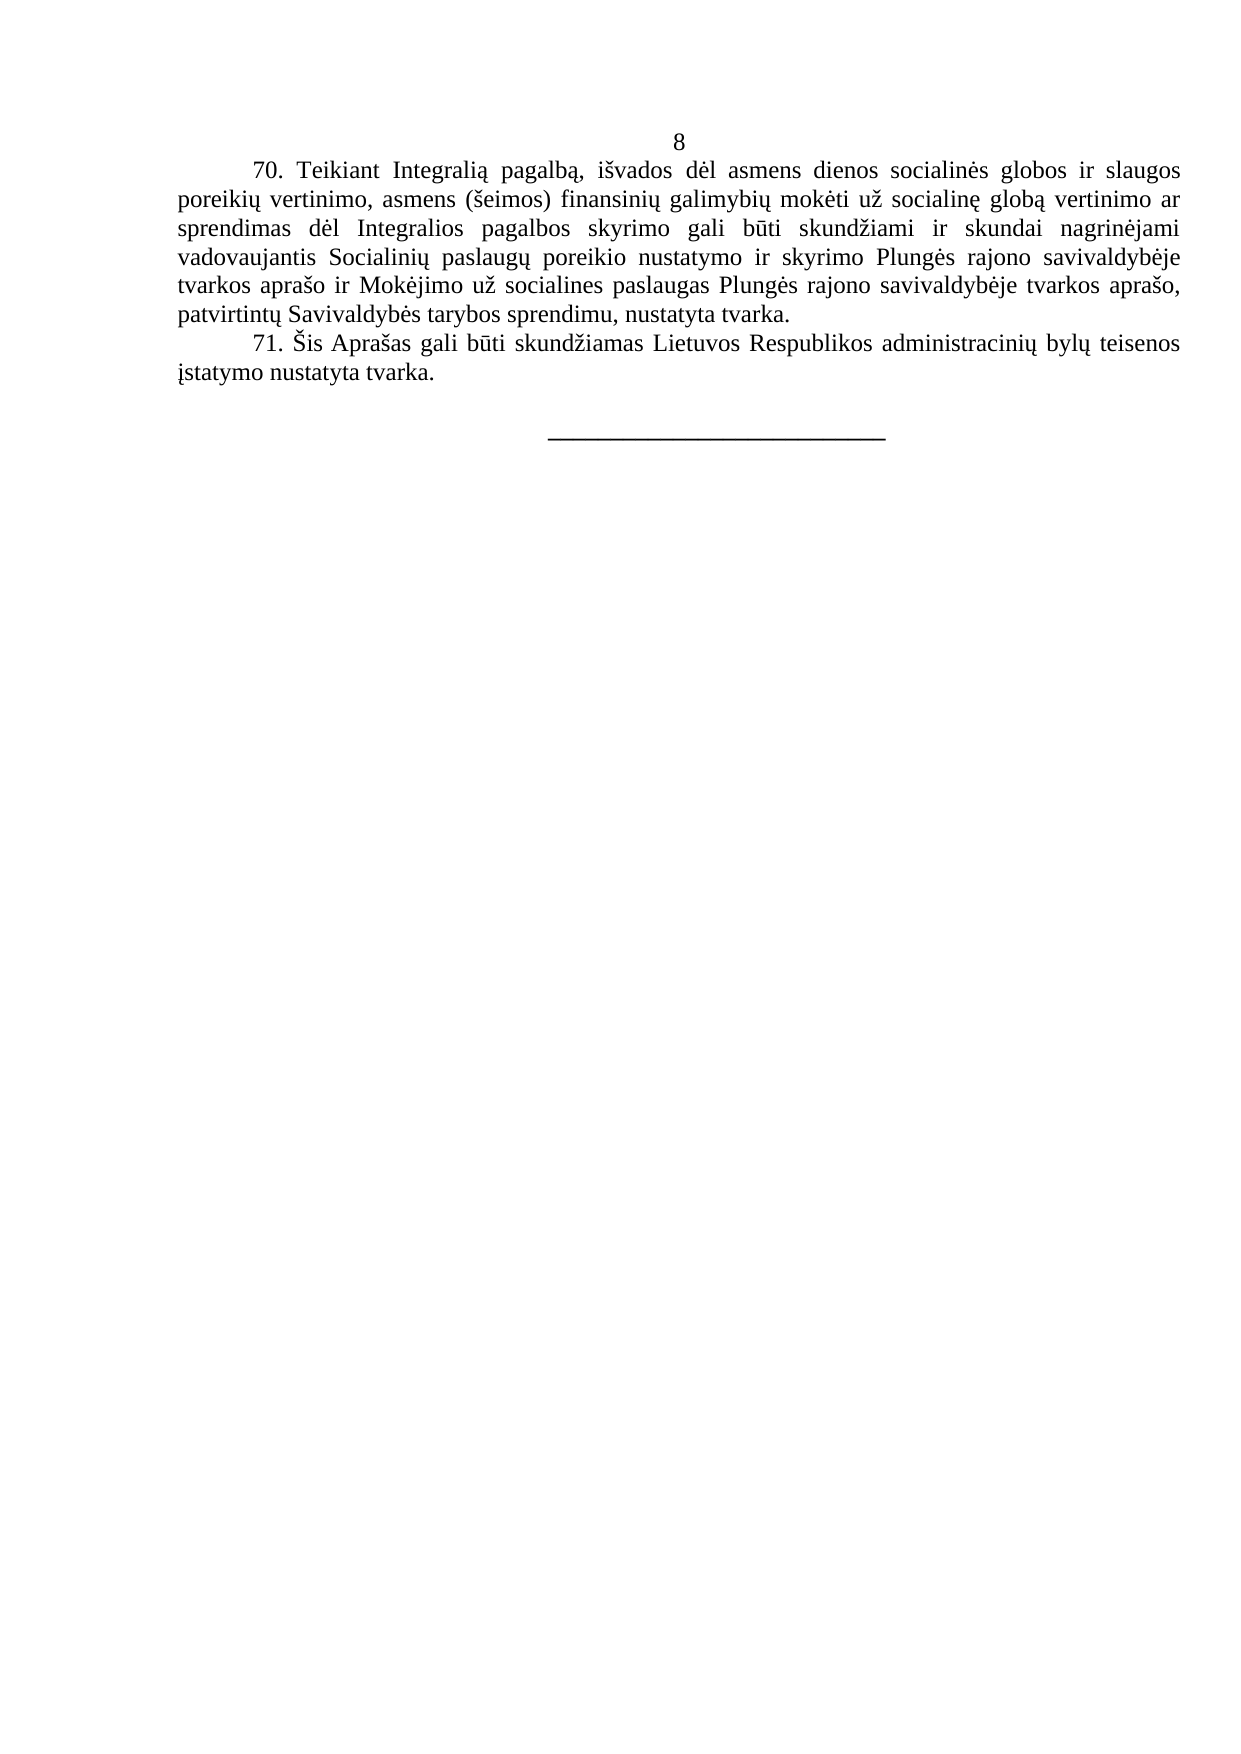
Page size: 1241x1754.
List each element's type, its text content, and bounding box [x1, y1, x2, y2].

text 70. Teikiant Integralią pagalbą, išvados dėl asmens dienos socialinės globos ir slaugos poreikių vertinimo, asmens (šeimos) finansinių galimybių mokėti už socialinę globą vertinimo ar sprendimas dėl Integralios pagalbos skyrimo gali būti skundžiami ir skundai nagrinėjami vadovaujantis Socialinių paslaugų poreikio nustatymo ir skyrimo Plungės rajono savivaldybėje tvarkos aprašo ir Mokėjimo už socialines paslaugas Plungės rajono savivaldybėje tvarkos aprašo, patvirtintų Savivaldybės tarybos sprendimu, nustatyta tvarka. [177, 156, 1181, 328]
text 71. Šis Aprašas gali būti skundžiamas Lietuvos Respublikos administracinių bylų teisenos įstatymo nustatyta tvarka. [177, 328, 1181, 386]
text ___________________________ [177, 414, 1181, 443]
